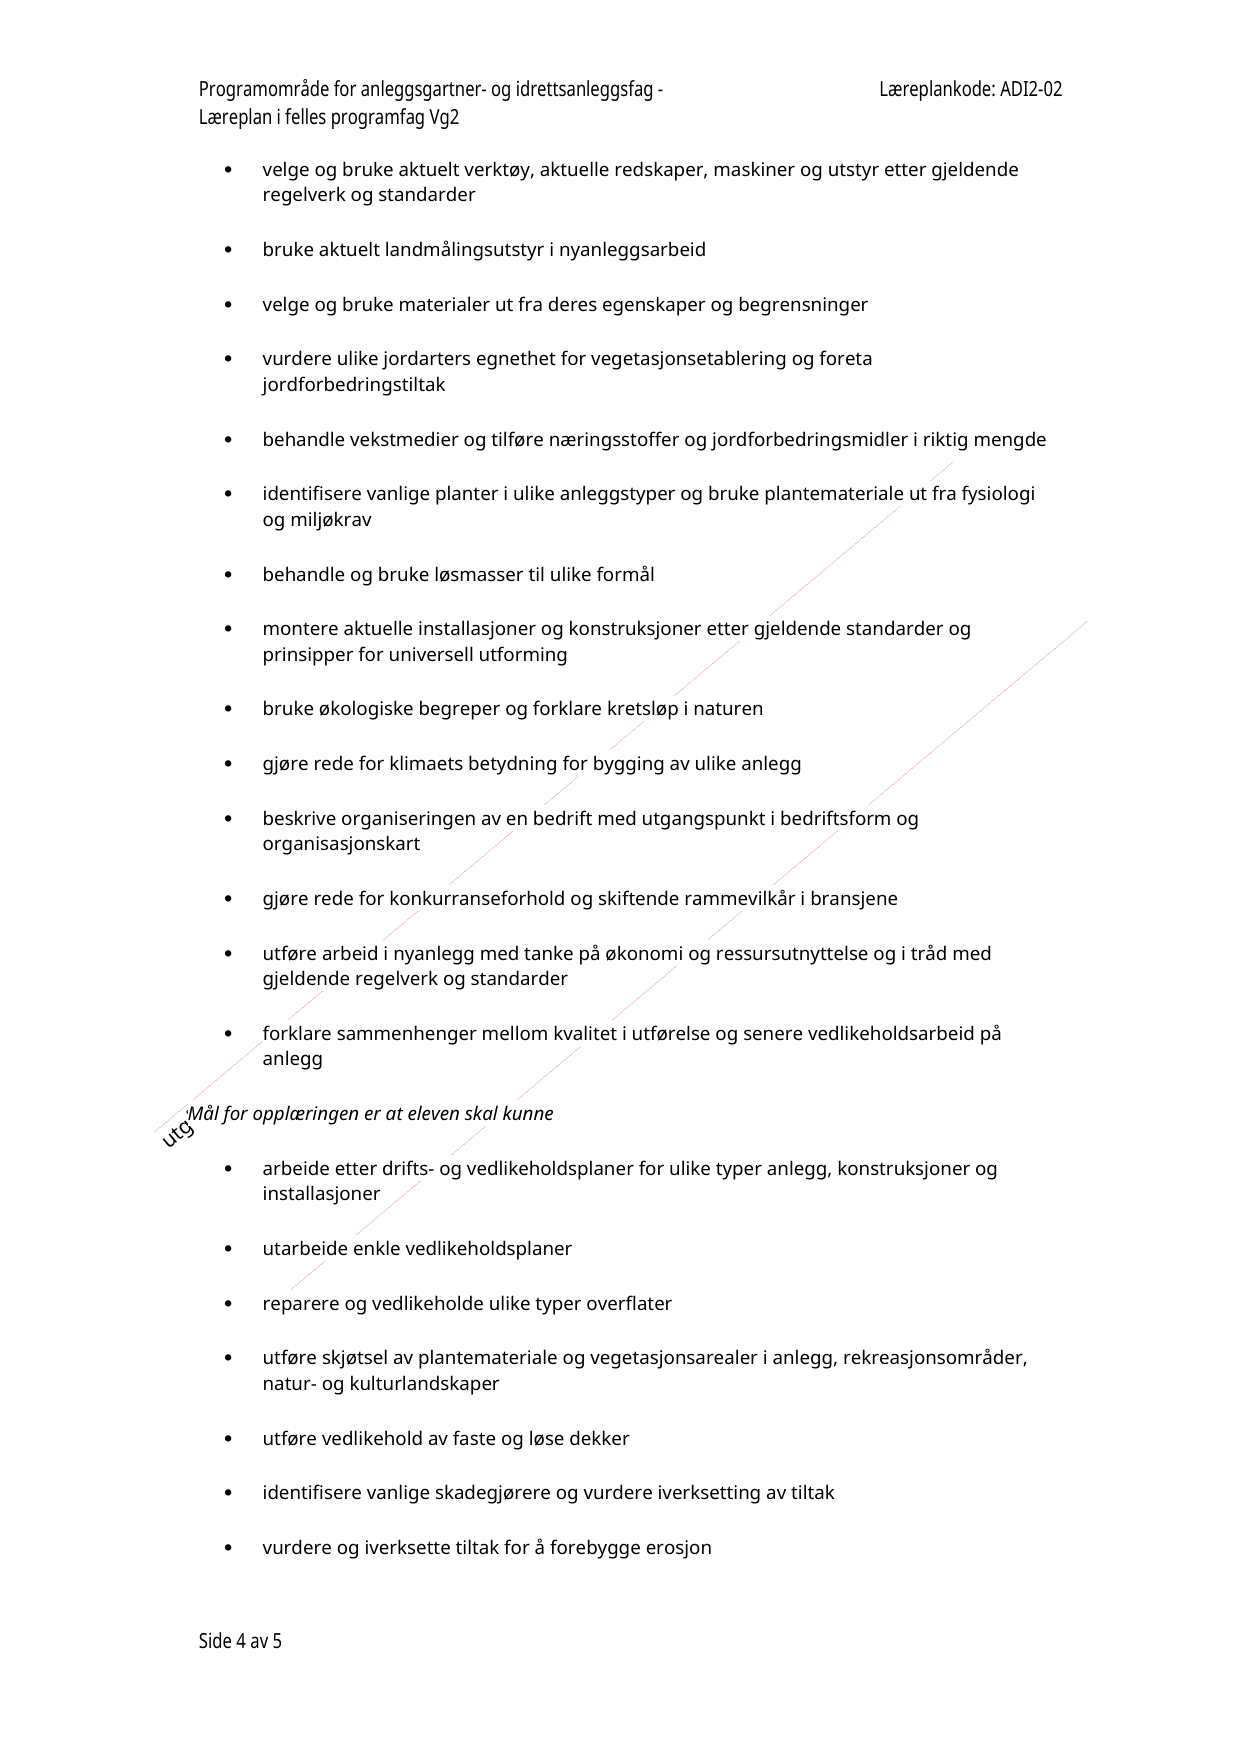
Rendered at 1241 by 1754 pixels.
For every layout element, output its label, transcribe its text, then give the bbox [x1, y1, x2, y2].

list gjøre rede for klimaets betydning for bygging av ulike anlegg [904, 750, 1053, 776]
list forklare sammenhenger mellom kvalitet i utførelse og senere vedlikeholdsarbeid på anlegg [328, 1046, 579, 1071]
list bruke økologiske begreper og forklare kretsløp i naturen [769, 696, 996, 721]
list velge og bruke aktuelt verktøy, aktuelle redskaper, maskiner og utstyr etter gjeldende regelverk og standarder [481, 156, 1053, 207]
list identifisere vanlige planter i ulike anleggstyper og bruke plantemateriale ut fra fysiologi og miljøkrav [871, 481, 1053, 532]
list beskrive organiseringen av en bedrift med utgangspunkt i bedriftsform og organisasjonskart [425, 831, 511, 856]
list behandle og bruke løsmasser til ulike formål [225, 561, 263, 586]
list bruke aktuelt landmålingsutstyr i nyanleggsarbeid [711, 236, 1053, 262]
list beskrive organiseringen av en bedrift med utgangspunkt i bedriftsform og organisasjonskart [809, 805, 1053, 856]
list utarbeide enkle vedlikeholdsplaner [577, 1235, 1053, 1261]
list utarbeide enkle vedlikeholdsplaner [225, 1235, 263, 1261]
list utføre vedlikehold av faste og løse dekker [225, 1425, 263, 1450]
list utføre arbeid i nyanlegg med tanke på økonomi og ressursutnyttelse og i tråd med gjeldende regelverk og standarder [648, 940, 1053, 991]
list vurdere og iverksette tiltak for å forebygge erosjon [717, 1534, 1053, 1560]
list arbeide etter drifts- og vedlikeholdsplaner for ulike typer anlegg, konstruksjoner og installasjoner [392, 1155, 1053, 1206]
list identifisere vanlige planter i ulike anleggstyper og bruke plantemateriale ut fra fysiologi og miljøkrav [376, 506, 898, 532]
list beskrive organiseringen av en bedrift med utgangspunkt i bedriftsform og organisasjonskart [225, 805, 263, 856]
list forklare sammenhenger mellom kvalitet i utførelse og senere vedlikeholdsarbeid på anlegg [553, 1020, 1053, 1071]
list montere aktuelle installasjoner og konstruksjoner etter gjeldende standarder og prinsipper for universell utforming [573, 641, 738, 667]
list behandle og bruke løsmasser til ulike formål [806, 561, 1053, 586]
list vurdere ulike jordarters egnethet for vegetasjonsetablering og foreta jordforbedringstiltak [450, 346, 1053, 397]
list reparere og vedlikeholde ulike typer overflater [677, 1290, 1053, 1316]
list utføre vedlikehold av faste og løse dekker [635, 1425, 1053, 1450]
list bruke økologiske begreper og forklare kretsløp i naturen [970, 696, 1053, 721]
list reparere og vedlikeholde ulike typer overflater [225, 1290, 263, 1316]
list montere aktuelle installasjoner og konstruksjoner etter gjeldende standarder og prinsipper for universell utforming [710, 616, 1053, 667]
list identifisere vanlige skadegjørere og vurdere iverksetting av tiltak [225, 1479, 1053, 1505]
list vurdere ulike jordarters egnethet for vegetasjonsetablering og foreta jordforbedringstiltak [225, 346, 263, 397]
list gjøre rede for konkurranseforhold og skiftende rammevilkår i bransjene [903, 885, 1053, 911]
text Mål for opplæringen er at eleven skal kunne [561, 1100, 1053, 1126]
list velge og bruke materialer ut fra deres egenskaper og begrensninger [874, 291, 1053, 317]
list utføre arbeid i nyanlegg med tanke på økonomi og ressursutnyttelse og i tråd med gjeldende regelverk og standarder [573, 966, 675, 991]
list forklare sammenhenger mellom kvalitet i utførelse og senere vedlikeholdsarbeid på anlegg [225, 1020, 263, 1071]
list bruke aktuelt landmålingsutstyr i nyanleggsarbeid [225, 236, 263, 262]
list utføre skjøtsel av plantemateriale og vegetasjonsarealer i anlegg, rekreasjonsområder, natur- og kulturlandskaper [504, 1345, 1053, 1396]
list beskrive organiseringen av en bedrift med utgangspunkt i bedriftsform og organisasjonskart [485, 831, 835, 856]
list gjøre rede for klimaets betydning for bygging av ulike anlegg [807, 750, 932, 776]
list behandle og bruke løsmasser til ulike formål [660, 561, 833, 586]
